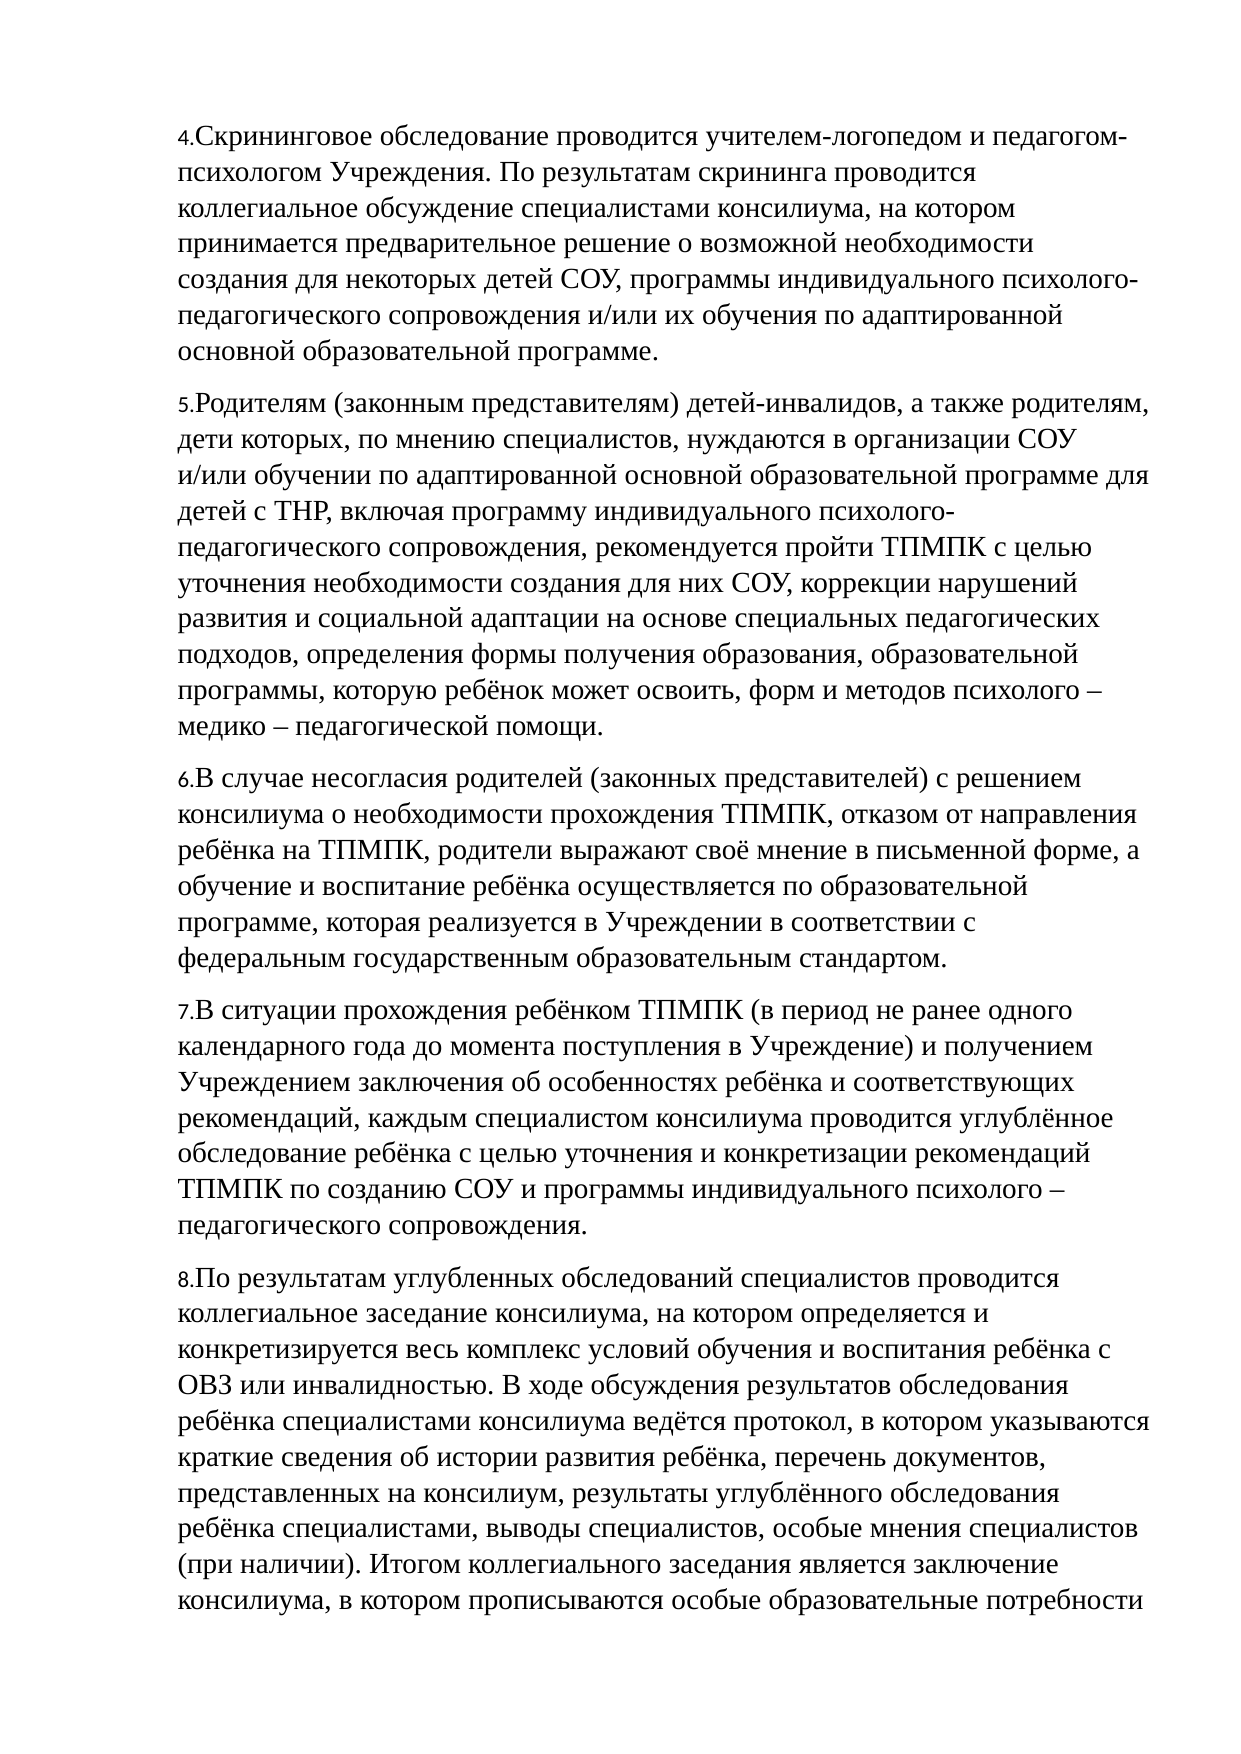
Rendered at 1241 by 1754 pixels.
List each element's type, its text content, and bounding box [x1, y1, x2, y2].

list В случае несогласия родителей (законных представителей) с решением консилиума о необходимости прохождения ТПМПК, отказом от направления ребёнка на ТПМПК, родители выражают своё мнение в письменной форме, а обучение и воспитание ребёнка осуществляется по образовательной программе, которая реализуется в Учреждении в соответствии с федеральным государственным образовательным стандартом. [177, 761, 1152, 973]
list Скрининговое обследование проводится учителем-логопедом и педагогом-психологом Учреждения. По результатам скрининга проводится коллегиальное обсуждение специалистами консилиума, на котором принимается предварительное решение о возможной необходимости создания для некоторых детей СОУ, программы индивидуального психолого-педагогического сопровождения и/или их обучения по адаптированной основной образовательной программе. [177, 118, 1152, 367]
list По результатам углубленных обследований специалистов проводится коллегиальное заседание консилиума, на котором определяется и конкретизируется весь комплекс условий обучения и воспитания ребёнка с ОВЗ или инвалидностью. В ходе обсуждения результатов обследования ребёнка специалистами консилиума ведётся протокол, в котором указываются краткие сведения об истории развития ребёнка, перечень документов, представленных на консилиум, результаты углублённого обследования ребёнка специалистами, выводы специалистов, особые мнения специалистов (при наличии). Итогом коллегиального заседания является заключение консилиума, в котором прописываются особые образовательные потребности [177, 1260, 1152, 1616]
list В ситуации прохождения ребёнком ТПМПК (в период не ранее одного календарного года до момента поступления в Учреждение) и получением Учреждением заключения об особенностях ребёнка и соответствующих рекомендаций, каждым специалистом консилиума проводится углублённое обследование ребёнка с целью уточнения и конкретизации рекомендаций ТПМПК по созданию СОУ и программы индивидуального психолого – педагогического сопровождения. [177, 992, 1152, 1241]
list Родителям (законным представителям) детей-инвалидов, а также родителям, дети которых, по мнению специалистов, нуждаются в организации СОУ и/или обучении по адаптированной основной образовательной программе для детей с ТНР, включая программу индивидуального психолого-педагогического сопровождения, рекомендуется пройти ТПМПК с целью уточнения необходимости создания для них СОУ, коррекции нарушений развития и социальной адаптации на основе специальных педагогических подходов, определения формы получения образования, образовательной программы, которую ребёнок может освоить, форм и методов психолого – медико – педагогической помощи. [177, 386, 1152, 742]
